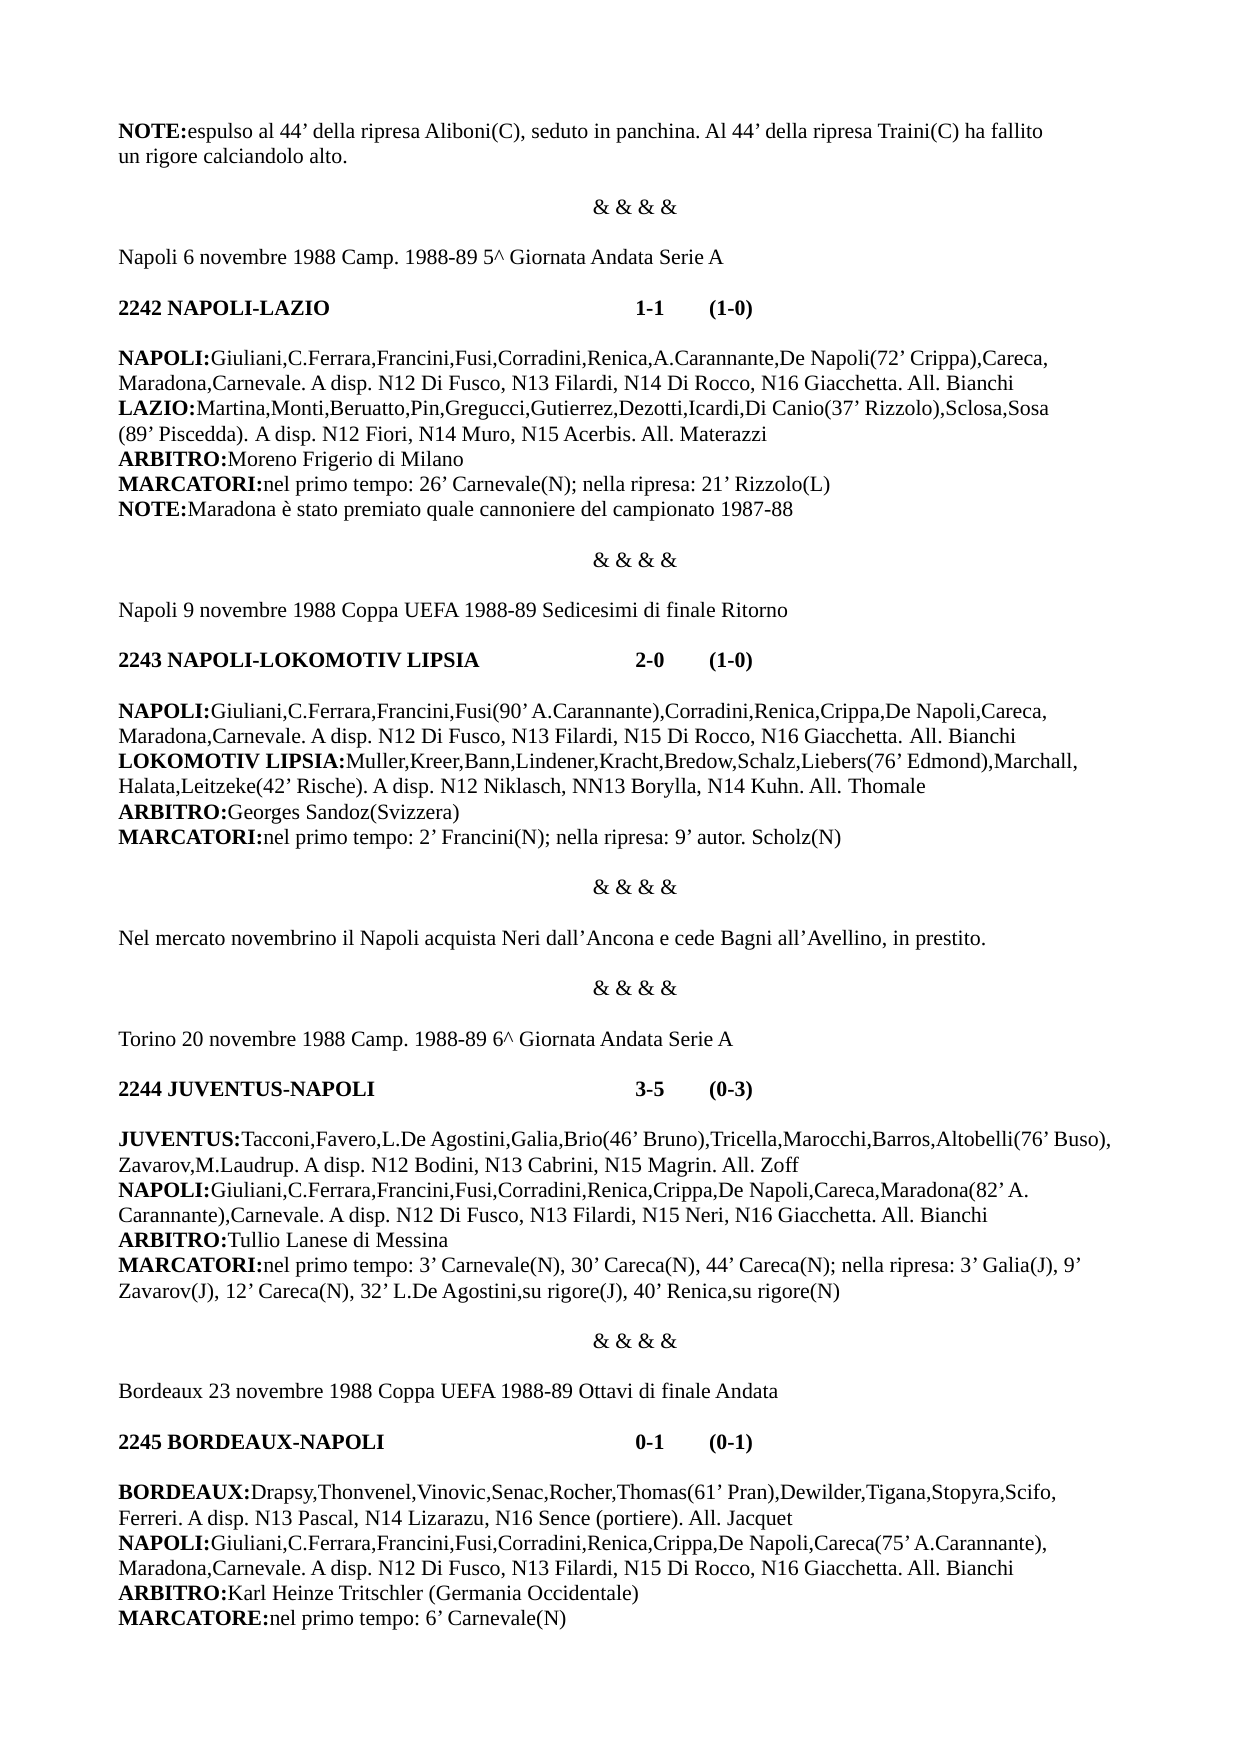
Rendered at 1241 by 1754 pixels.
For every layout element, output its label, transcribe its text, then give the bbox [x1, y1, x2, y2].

text & & & & [118, 547, 1152, 572]
text 2242 NAPOLI-LAZIO 1-1 (1-0) [118, 294, 1152, 320]
text NAPOLI:Giuliani,C.Ferrara,Francini,Fusi,Corradini,Renica,Crippa,De Napoli,Careca,Maradona(82’ A. [118, 1177, 1152, 1202]
text Maradona,Carnevale. A disp. N12 Di Fusco, N13 Filardi, N15 Di Rocco, N16 Giacchetta. All. Bianchi [118, 1555, 1152, 1580]
text un rigore calciandolo alto. [118, 143, 1152, 168]
text LAZIO:Martina,Monti,Beruatto,Pin,Gregucci,Gutierrez,Dezotti,Icardi,Di Canio(37’ Rizzolo),Sclosa,Sosa [118, 395, 1152, 421]
text & & & & [118, 194, 1152, 219]
text Ferreri. A disp. N13 Pascal, N14 Lizarazu, N16 Sence (portiere). All. Jacquet [118, 1504, 1152, 1530]
text NOTE:espulso al 44’ della ripresa Aliboni(C), seduto in panchina. Al 44’ della ripresa Traini(C) ha fallito [118, 118, 1152, 143]
text Bordeaux 23 novembre 1988 Coppa UEFA 1988-89 Ottavi di finale Andata [118, 1378, 1152, 1404]
text Maradona,Carnevale. A disp. N12 Di Fusco, N13 Filardi, N14 Di Rocco, N16 Giacchetta. All. Bianchi [118, 370, 1152, 395]
text NOTE:Maradona è stato premiato quale cannoniere del campionato 1987-88 [118, 496, 1152, 521]
text (89’ Piscedda). A disp. N12 Fiori, N14 Muro, N15 Acerbis. All. Materazzi [118, 421, 1152, 446]
text Halata,Leitzeke(42’ Rische). A disp. N12 Niklasch, NN13 Borylla, N14 Kuhn. All. Thomale [118, 773, 1152, 799]
text 2243 NAPOLI-LOKOMOTIV LIPSIA 2-0 (1-0) [118, 647, 1152, 673]
text LOKOMOTIV LIPSIA:Muller,Kreer,Bann,Lindener,Kracht,Bredow,Schalz,Liebers(76’ Edmond),Marchall, [118, 748, 1152, 773]
text Carannante),Carnevale. A disp. N12 Di Fusco, N13 Filardi, N15 Neri, N16 Giacchetta. All. Bianchi [118, 1202, 1152, 1227]
text Zavarov,M.Laudrup. A disp. N12 Bodini, N13 Cabrini, N15 Magrin. All. Zoff [118, 1152, 1152, 1177]
text MARCATORE:nel primo tempo: 6’ Carnevale(N) [118, 1605, 1152, 1631]
text MARCATORI:nel primo tempo: 3’ Carnevale(N), 30’ Careca(N), 44’ Careca(N); nella ripresa: 3’ Galia(J), 9’ [118, 1252, 1152, 1278]
text 2245 BORDEAUX-NAPOLI 0-1 (0-1) [118, 1429, 1152, 1454]
text & & & & [118, 1328, 1152, 1353]
text 2244 JUVENTUS-NAPOLI 3-5 (0-3) JUVENTUS:Tacconi,Favero,L.De Agostini,Galia,Brio(46’ Bruno),Tricella,Marocchi,Barros,Altobelli(76’ Buso), [118, 1076, 1152, 1152]
text Maradona,Carnevale. A disp. N12 Di Fusco, N13 Filardi, N15 Di Rocco, N16 Giacchetta. All. Bianchi [118, 723, 1152, 748]
text Napoli 6 novembre 1988 Camp. 1988-89 5^ Giornata Andata Serie A [118, 244, 1152, 269]
text MARCATORI:nel primo tempo: 26’ Carnevale(N); nella ripresa: 21’ Rizzolo(L) [118, 471, 1152, 496]
text ARBITRO:Tullio Lanese di Messina [118, 1227, 1152, 1252]
text NAPOLI:Giuliani,C.Ferrara,Francini,Fusi(90’ A.Carannante),Corradini,Renica,Crippa,De Napoli,Careca, [118, 698, 1152, 723]
text & & & & [118, 975, 1152, 1000]
text Napoli 9 novembre 1988 Coppa UEFA 1988-89 Sedicesimi di finale Ritorno [118, 597, 1152, 622]
text Nel mercato novembrino il Napoli acquista Neri dall’Ancona e cede Bagni all’Avellino, in prestito. [118, 925, 1152, 950]
text MARCATORI:nel primo tempo: 2’ Francini(N); nella ripresa: 9’ autor. Scholz(N) [118, 824, 1152, 849]
text ARBITRO:Moreno Frigerio di Milano [118, 446, 1152, 471]
text NAPOLI:Giuliani,C.Ferrara,Francini,Fusi,Corradini,Renica,Crippa,De Napoli,Careca(75’ A.Carannante), [118, 1530, 1152, 1555]
text ARBITRO:Karl Heinze Tritschler (Germania Occidentale) [118, 1580, 1152, 1605]
text ARBITRO:Georges Sandoz(Svizzera) [118, 799, 1152, 824]
text BORDEAUX:Drapsy,Thonvenel,Vinovic,Senac,Rocher,Thomas(61’ Pran),Dewilder,Tigana,Stopyra,Scifo, [118, 1479, 1152, 1504]
text & & & & [118, 874, 1152, 899]
text Zavarov(J), 12’ Careca(N), 32’ L.De Agostini,su rigore(J), 40’ Renica,su rigore(N) [118, 1278, 1152, 1303]
text Torino 20 novembre 1988 Camp. 1988-89 6^ Giornata Andata Serie A [118, 1026, 1152, 1051]
text NAPOLI:Giuliani,C.Ferrara,Francini,Fusi,Corradini,Renica,A.Carannante,De Napoli(72’ Crippa),Careca, [118, 345, 1152, 370]
